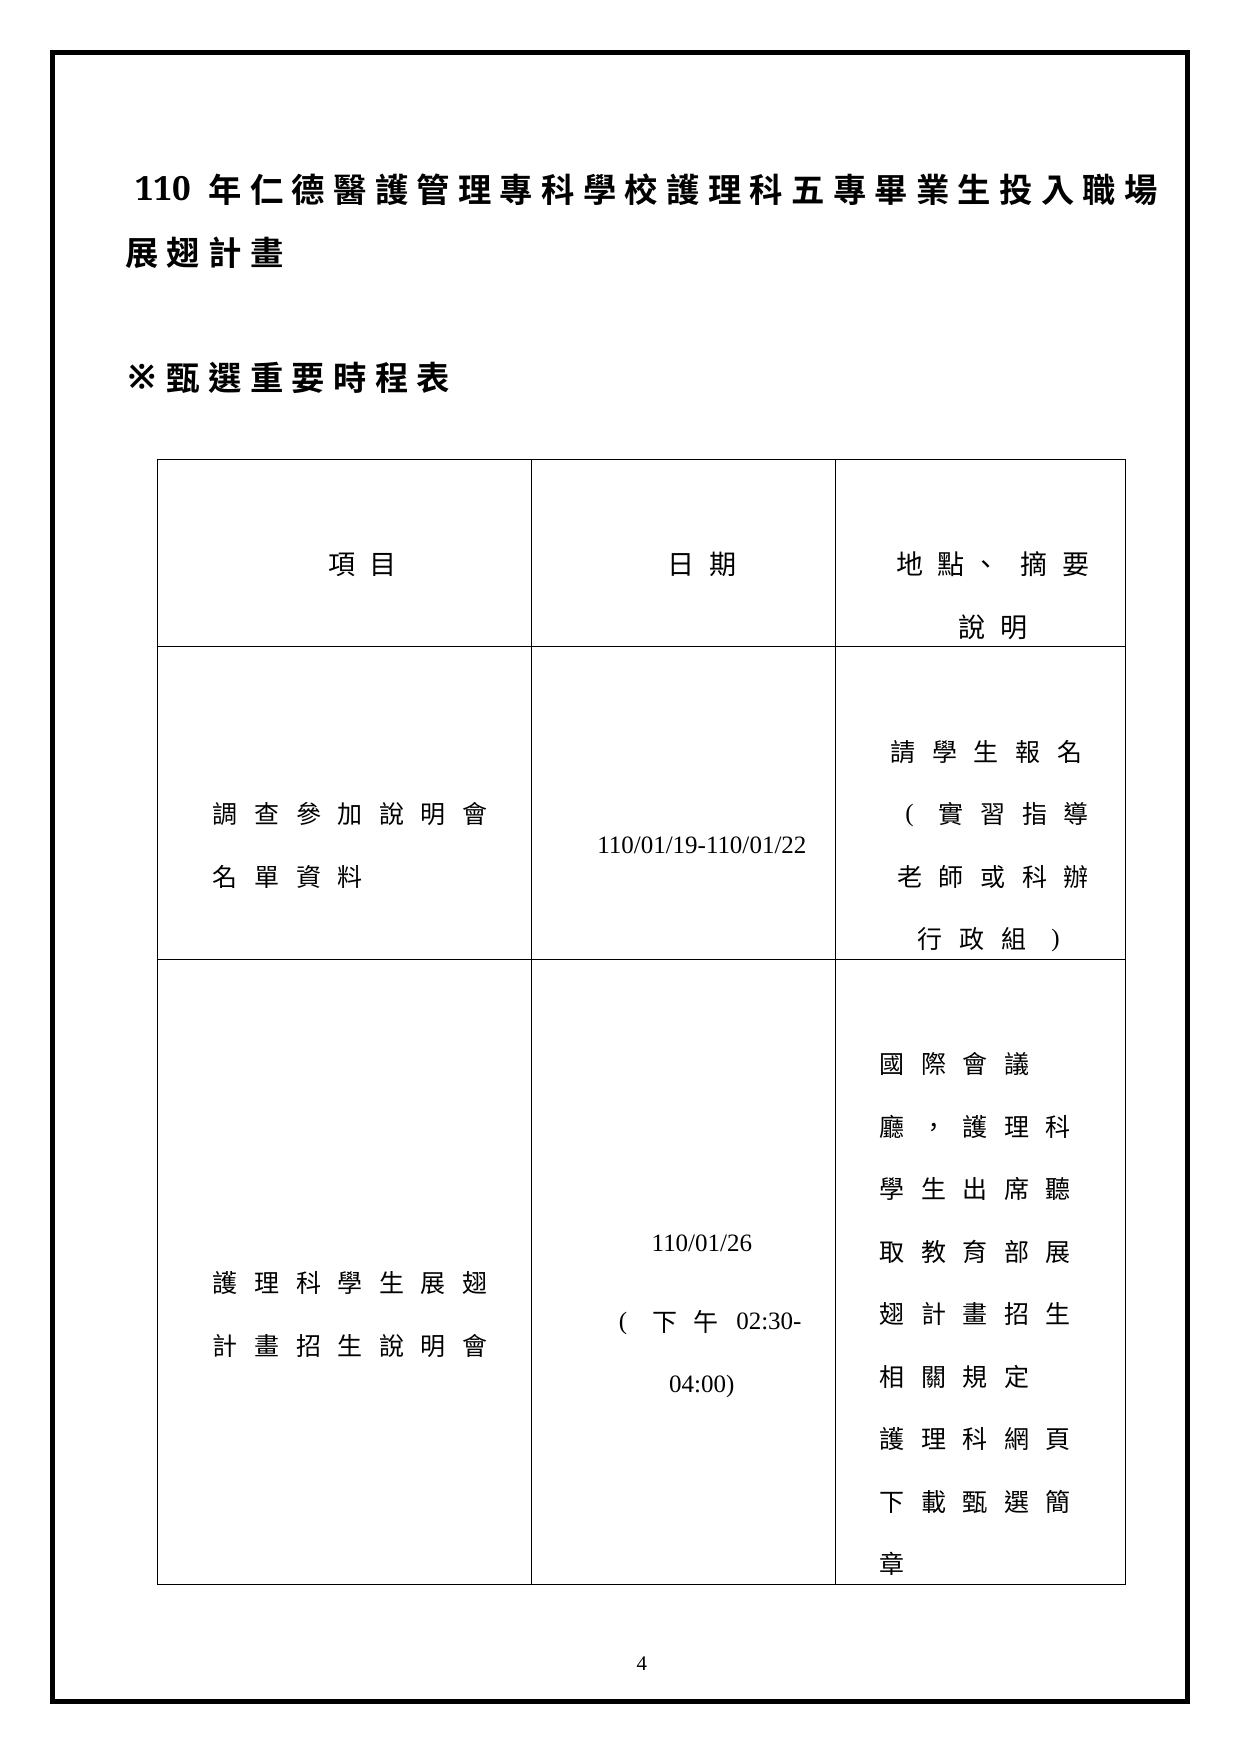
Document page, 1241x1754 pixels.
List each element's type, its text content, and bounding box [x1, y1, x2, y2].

table_cell 護理科學生展翅計畫招生說明會 [158, 960, 531, 1584]
table_header 項目 [158, 460, 531, 646]
subtitle 110年仁德醫護管理專科學校護理科五專畢業生投入職場展翅計畫 [121, 146, 1162, 271]
table_cell 請學生報名(實習指導老師或科辦行政組) [836, 647, 1125, 959]
table_cell 110/01/19-110/01/22 [532, 647, 835, 959]
table_header 地點、摘要說明 [836, 460, 1125, 646]
table_cell 國際會議廳，護理科學生出席聽取教育部展翅計畫招生相關規定 護理科網頁下載甄選簡章 [836, 960, 1125, 1584]
table_cell 110/01/26 (下午02:30-04:00) [532, 960, 835, 1584]
table_header 日期 [532, 460, 835, 646]
table_cell 調查參加說明會名單資料 [158, 647, 531, 959]
subtitle ※甄選重要時程表 [121, 334, 1162, 396]
